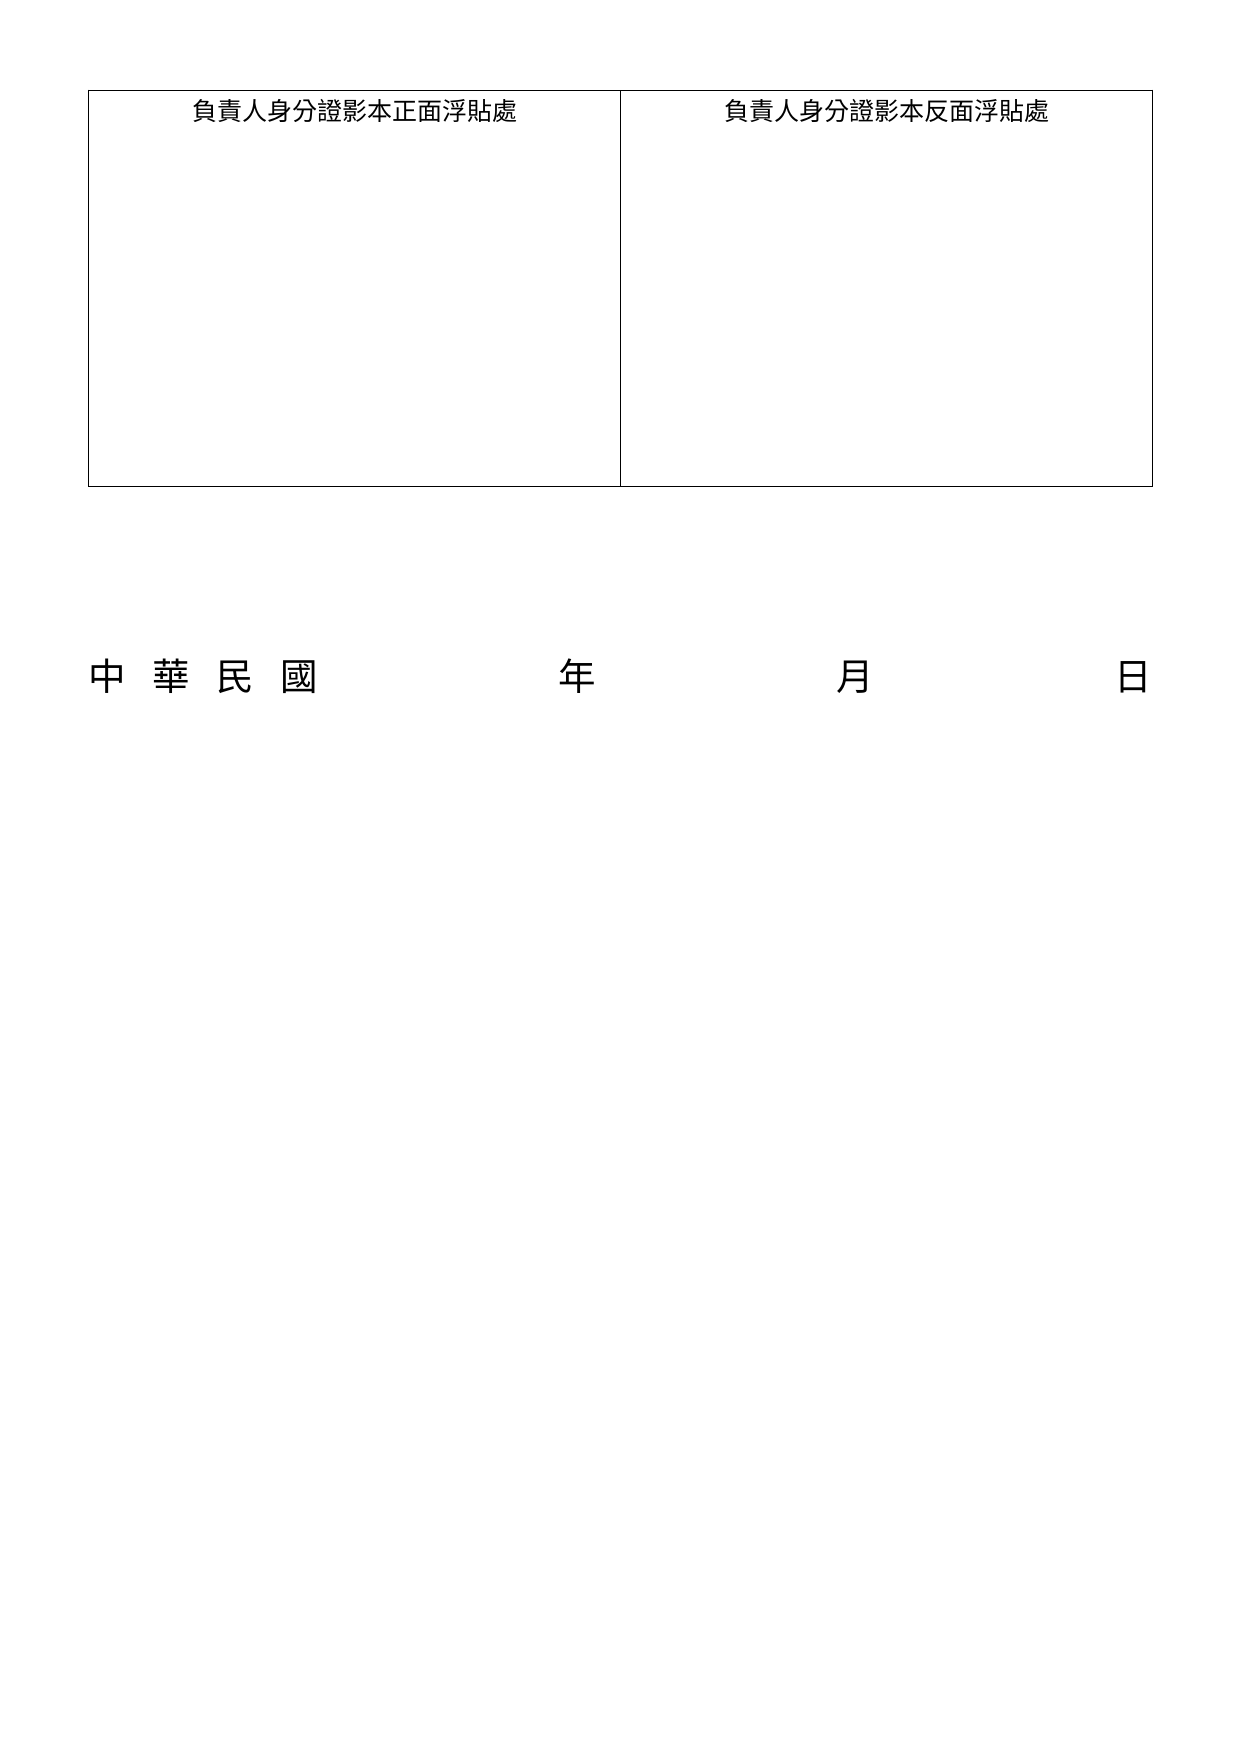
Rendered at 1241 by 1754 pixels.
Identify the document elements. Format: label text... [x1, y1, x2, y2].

table_header 負責人身分證影本反面浮貼處 [621, 91, 1152, 486]
text 中華民國 年 月 日 [89, 637, 1152, 712]
table_header 負責人身分證影本正面浮貼處 [89, 91, 620, 486]
